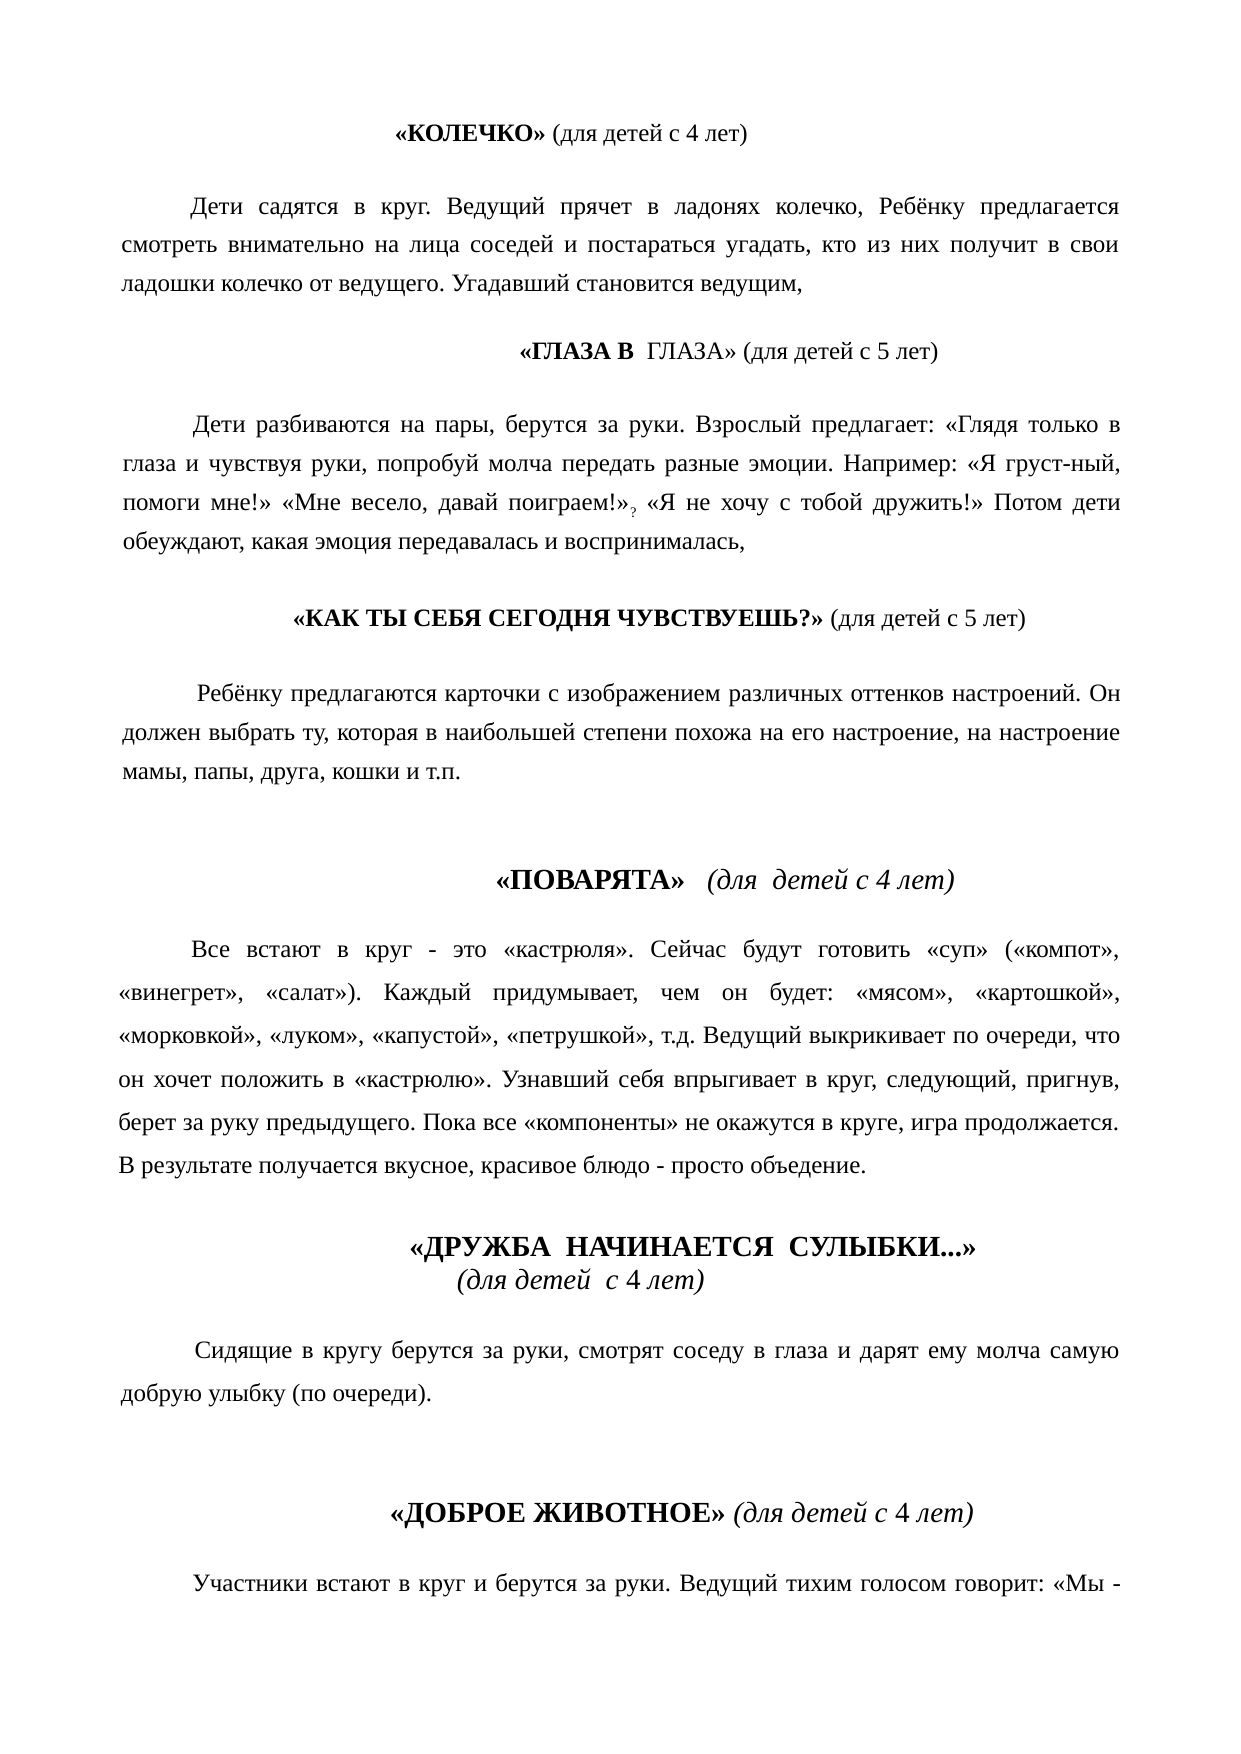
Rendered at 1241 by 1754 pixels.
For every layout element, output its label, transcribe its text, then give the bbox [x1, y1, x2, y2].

text «ДОБРОЕ ЖИВОТНОЕ» (для детей с 4 лет) [244, 1495, 1122, 1529]
text Дети разбиваются на пары, берутся за руки. Взрослый предлагает: «Глядя только в глаза и чувствуя руки, попробуй молча передать разные эмоции. Например: «Я груст-ный, помоги мне!» «Мне весело, давай поиграем!»? «Я не хочу с тобой дружить!» Потом дети обеуждают, какая эмоция передавалась и воспринималась, [123, 401, 1121, 557]
text (для детей с 4 лет) [457, 1262, 1122, 1296]
text Сидящие в кругу берутся за руки, смотрят соседу в глаза и дарят ему молча самую добрую улыбку (по очереди). [121, 1335, 1121, 1407]
text «ПОВАРЯТА» (для детей с 4 лет) [331, 862, 1122, 895]
text «ГЛАЗА В ГЛАЗА» (для детей с 5 лет) [336, 336, 1122, 365]
text Дети садятся в круг. Ведущий прячет в ладонях колечко, Ребёнку предлагается смотреть внимательно на лица соседей и постараться угадать, кто из них получит в свои ладошки колечко от ведущего. Угадавший становится ведущим, [121, 183, 1121, 299]
text «КОЛЕЧКО» (для детей с 4 лет) [394, 118, 1122, 147]
text Ребёнку предлагаются карточки с изображением различных оттенков настроений. Он должен выбрать ту, которая в наибольшей степени похожа на его настроение, на настроение мамы, папы, друга, кошки и т.п. [122, 671, 1122, 787]
text «КАК ТЫ СЕБЯ СЕГОДНЯ ЧУВСТВУЕШЬ?» (для детей с 5 лет) [123, 594, 1121, 635]
text «ДРУЖБА НАЧИНАЕТСЯ СУЛЫБКИ...» [264, 1229, 1122, 1262]
text Участники встают в круг и берутся за руки. Ведущий тихим голосом говорит: «Мы [120, 1568, 1122, 1597]
text Все встают в круг - это «кастрюля». Сейчас будут готовить «суп» («компот», «винегрет», «салат»). Каждый придумывает, чем он будет: «мясом», «картошкой», «морковкой», «луком», «капустой», «петрушкой», т.д. Ведущий выкрикивает по очереди, что он хочет положить в «кастрюлю». Узнавший себя впрыгивает в круг, следующий, пригнув, берет за руку предыдущего. Пока все «компоненты» не окажутся в круге, игра продолжается. В результате получается вкусное, красивое блюдо - просто объедение. [118, 934, 1121, 1179]
